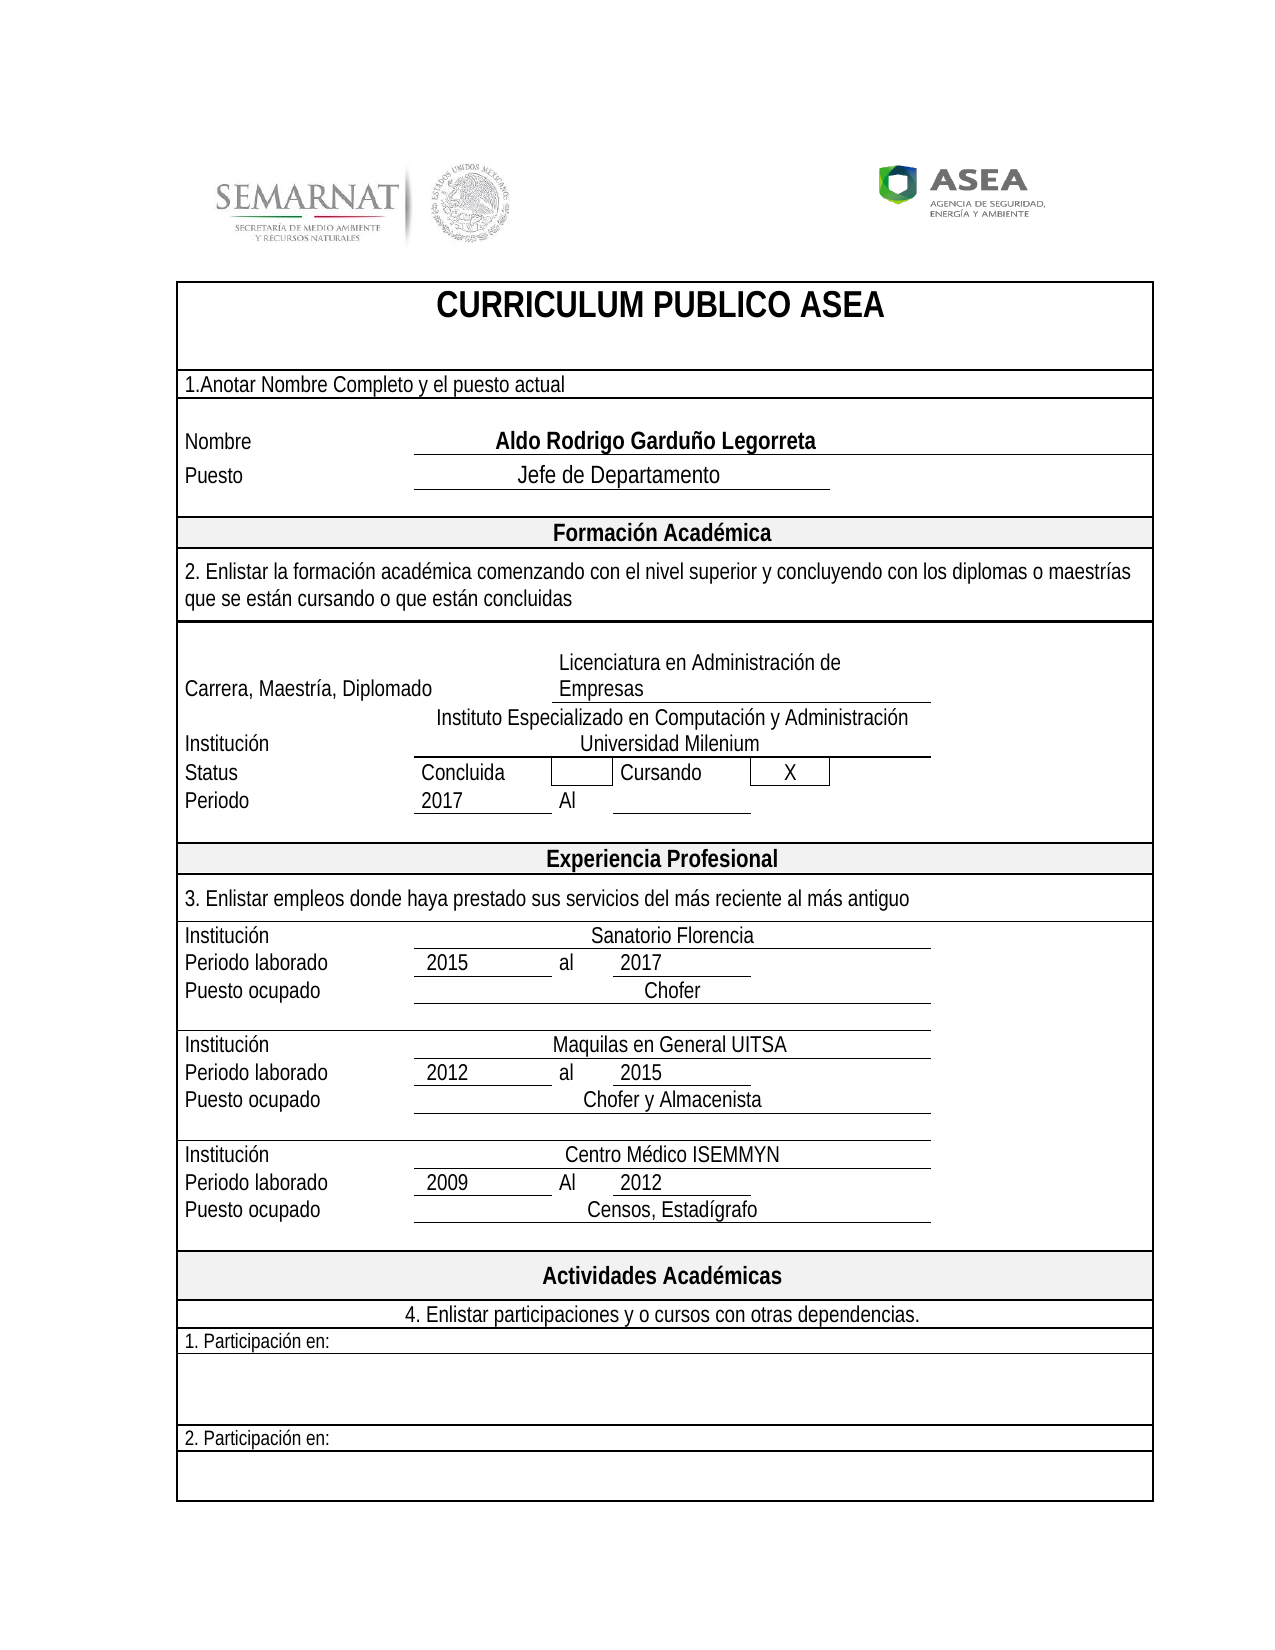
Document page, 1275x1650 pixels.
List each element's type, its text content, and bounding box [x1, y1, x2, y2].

table_cell [751, 326, 830, 369]
table_cell [751, 1059, 830, 1085]
table_cell [178, 399, 414, 426]
table_cell 2015 [414, 949, 552, 976]
table_cell [414, 1223, 552, 1249]
table_cell [552, 1004, 613, 1030]
table_cell [751, 1169, 830, 1195]
table_header [758, 176, 817, 204]
table_cell Censos, Estadígrafo [414, 1195, 931, 1222]
table_cell Instituto Especializado en Computación y Administración Universidad Milenium [414, 702, 931, 756]
table_cell [178, 1003, 414, 1030]
table_cell al [552, 949, 613, 976]
table_cell Institución [178, 702, 414, 756]
table_cell [414, 326, 552, 369]
table_cell [931, 922, 1152, 948]
table_cell [830, 326, 931, 369]
table_cell [830, 813, 931, 842]
table_cell [830, 399, 931, 426]
table_cell [931, 399, 1152, 426]
table_cell [931, 489, 1152, 516]
table_cell [552, 758, 612, 785]
table_cell Institución [178, 1031, 414, 1058]
table_cell [552, 623, 931, 649]
table_cell [177, 204, 214, 228]
table_cell Carrera, Maestría, Diplomado [178, 649, 552, 702]
table_header [830, 148, 931, 204]
table_cell [830, 489, 931, 516]
table_cell 2015 [613, 1059, 751, 1085]
table_cell Actividades Académicas [178, 1252, 1152, 1299]
table_cell [931, 326, 1152, 369]
table_cell Puesto [178, 454, 414, 489]
table_cell [613, 1223, 751, 1249]
table_cell [751, 228, 830, 256]
table_cell [613, 785, 751, 813]
table_cell Periodo laborado [178, 948, 414, 976]
table_cell [931, 455, 1152, 489]
table_cell [830, 228, 931, 256]
table_cell 2012 [414, 1059, 552, 1085]
table_cell [830, 1004, 931, 1030]
table_cell [177, 228, 214, 256]
table_cell [931, 1168, 1152, 1195]
table_cell Institución [178, 1141, 414, 1167]
table_cell 2017 [414, 785, 552, 813]
table_cell [931, 649, 1152, 842]
table_cell 1.Anotar Nombre Completo y el puesto actual [178, 371, 1152, 397]
table_cell [931, 1030, 1152, 1058]
table_cell [751, 1114, 830, 1140]
table_cell Experiencia Profesional [178, 844, 1152, 872]
table_cell [414, 490, 552, 516]
table_cell [510, 228, 552, 256]
table_cell [931, 1085, 1152, 1113]
table_cell [613, 1114, 751, 1140]
table_cell 2017 [613, 949, 751, 976]
table_cell [613, 256, 751, 281]
table_cell [178, 489, 414, 516]
table_cell [931, 1140, 1152, 1167]
table_cell [552, 813, 613, 842]
table_cell [931, 948, 1152, 976]
table_cell [830, 256, 931, 281]
table_cell [552, 326, 613, 369]
table_cell [830, 758, 931, 785]
table_cell Periodo [178, 785, 414, 813]
table_cell [931, 1222, 1152, 1249]
table_cell [751, 1223, 830, 1249]
table_cell Maquilas en General UITSA [414, 1031, 931, 1058]
table_cell Chofer [414, 976, 931, 1003]
table_cell [931, 256, 1153, 281]
table_cell Licenciatura en Administración de Empresas [552, 649, 931, 702]
table_cell [931, 1113, 1152, 1140]
table_header [552, 148, 613, 204]
table_cell [931, 204, 1153, 228]
table_cell [751, 1004, 830, 1030]
table_cell Al [552, 1169, 613, 1195]
table_cell [830, 949, 931, 976]
table_cell [613, 1004, 751, 1030]
table_cell 2. Enlistar la formación académica comenzando con el nivel superior y concluyendo con los diplomas o maestrías que se están cursando o que están concluidas [178, 549, 1152, 620]
table_cell al [552, 1059, 613, 1085]
table_header [931, 148, 1153, 204]
table_cell [931, 1195, 1152, 1222]
table_cell [751, 204, 830, 228]
table_cell Al [552, 786, 613, 813]
table_cell 1. Participación en: [178, 1329, 414, 1353]
table_cell Formación Académica [178, 518, 1152, 547]
table_cell [178, 1222, 414, 1249]
table_cell [751, 256, 830, 281]
table_header [177, 148, 414, 204]
table_cell Cursando [613, 758, 750, 785]
table_cell [178, 813, 414, 842]
table_cell Jefe de Departamento [414, 455, 830, 489]
table_cell Chofer y Almacenista [414, 1085, 931, 1113]
table_cell [552, 204, 613, 228]
table_cell [178, 326, 414, 369]
table_header [414, 148, 552, 204]
table_cell [178, 1354, 1152, 1424]
table_cell Periodo laborado [178, 1058, 414, 1085]
table_cell Puesto ocupado [178, 976, 414, 1003]
table_cell [751, 813, 830, 842]
table_cell [552, 228, 613, 256]
table_cell [552, 1114, 613, 1140]
table_cell [830, 1223, 931, 1249]
table_cell 2009 [414, 1169, 552, 1195]
table_header [751, 148, 830, 204]
table_cell Puesto ocupado [178, 1195, 414, 1222]
table_cell [510, 204, 552, 228]
table_cell [931, 623, 1152, 649]
table_header [613, 148, 751, 204]
table_cell [931, 976, 1152, 1003]
table_cell [613, 399, 751, 426]
table_cell [830, 1169, 931, 1195]
table_cell [414, 1426, 1152, 1450]
table_cell Institución [178, 922, 414, 948]
table_cell Nombre [178, 426, 414, 454]
table_cell [552, 256, 613, 281]
table_cell 2012 [613, 1169, 751, 1195]
table_cell [552, 490, 613, 516]
table_cell [613, 204, 751, 228]
table_cell [177, 256, 414, 281]
table_cell [830, 785, 931, 813]
table_cell [830, 1059, 931, 1085]
table_cell CURRICULUM PUBLICO ASEA [178, 283, 1152, 326]
table_cell 4. Enlistar participaciones y o cursos con otras dependencias. [178, 1301, 1152, 1327]
table_cell Centro Médico ISEMMYN [414, 1141, 931, 1167]
table_cell [751, 786, 830, 813]
table_cell [751, 949, 830, 976]
table_cell [751, 490, 830, 516]
table_cell [414, 399, 552, 426]
table_cell Puesto ocupado [178, 1085, 414, 1113]
table_header [889, 175, 907, 193]
table_cell [931, 228, 1153, 256]
table_cell X [751, 758, 829, 785]
table_cell [830, 1114, 931, 1140]
table_cell [830, 455, 931, 489]
table_cell Sanatorio Florencia [414, 922, 931, 948]
table_cell [414, 1004, 552, 1030]
table_cell Status [178, 756, 414, 785]
table_cell [931, 1003, 1152, 1030]
table_cell Aldo Rodrigo Garduño Legorreta [414, 426, 1152, 454]
table_cell [178, 1452, 1152, 1500]
table_cell 3. Enlistar empleos donde haya prestado sus servicios del más reciente al más antiguo [178, 875, 1152, 921]
table_cell [830, 204, 931, 228]
table_cell 2. Participación en: [178, 1426, 414, 1450]
table_cell [414, 1329, 1152, 1353]
table_cell [931, 1058, 1152, 1085]
table_header [185, 176, 214, 204]
table_cell [751, 399, 830, 426]
table_cell Concluida [414, 758, 551, 785]
table_cell [552, 399, 613, 426]
table_cell [414, 256, 552, 281]
table_cell [613, 326, 751, 369]
table_cell [613, 490, 751, 516]
table_cell [414, 1114, 552, 1140]
table_cell [414, 814, 552, 842]
table_cell [178, 623, 552, 649]
table_cell [613, 228, 751, 256]
table_cell [552, 1223, 613, 1249]
table_cell [613, 814, 751, 842]
table_cell Periodo laborado [178, 1168, 414, 1195]
table_cell [178, 1113, 414, 1140]
